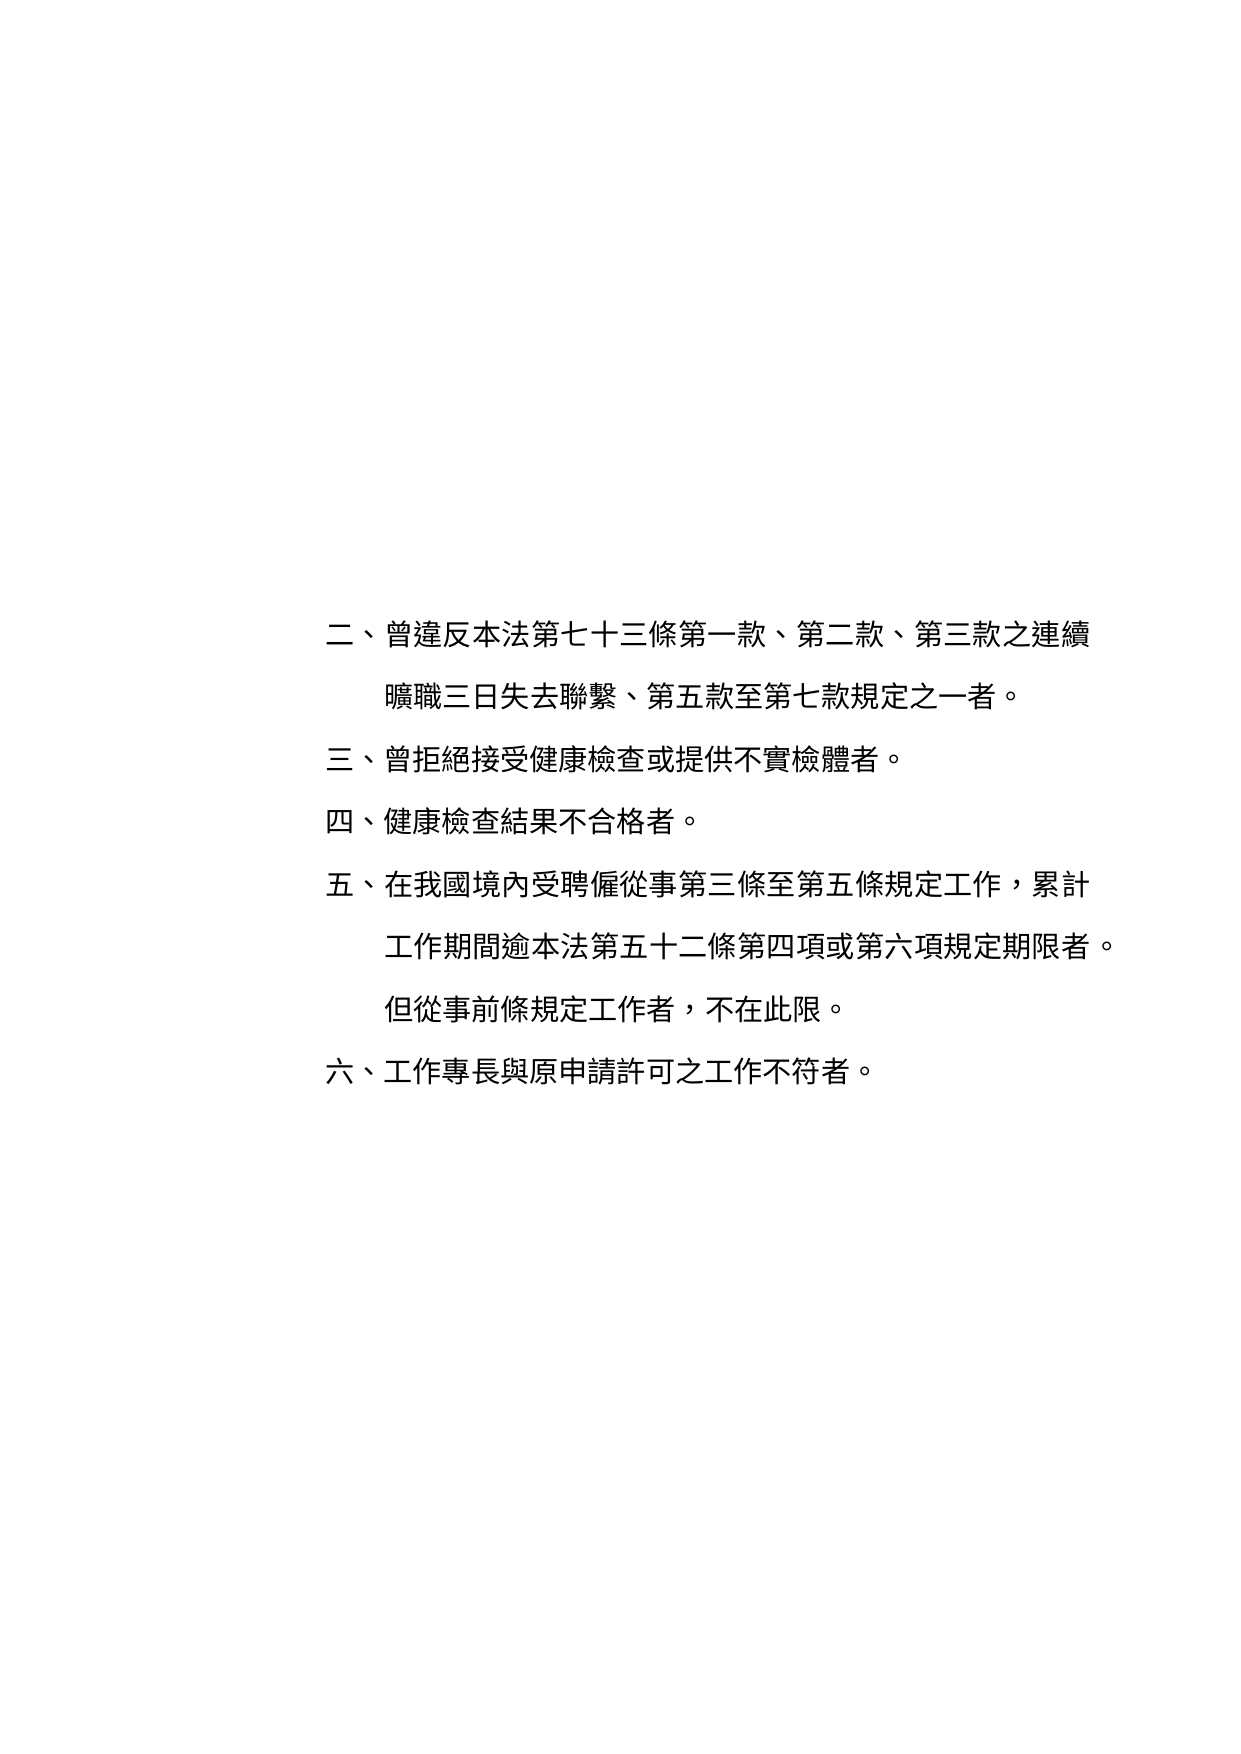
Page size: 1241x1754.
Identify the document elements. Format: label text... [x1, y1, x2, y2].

text 三、曾拒絕接受健康檢查或提供不實檢體者。 [325, 716, 1092, 778]
text 二、曾違反本法第七十三條第一款、第二款、第三款之連續曠職三日失去聯繫、第五款至第七款規定之一者。 [325, 591, 1092, 716]
text 六、工作專長與原申請許可之工作不符者。 [325, 1028, 1092, 1091]
text 五、在我國境內受聘僱從事第三條至第五條規定工作，累計工作期間逾本法第五十二條第四項或第六項規定期限者。但從事前條規定工作者，不在此限。 [325, 841, 1092, 1028]
text 四、健康檢查結果不合格者。 [325, 778, 1092, 841]
